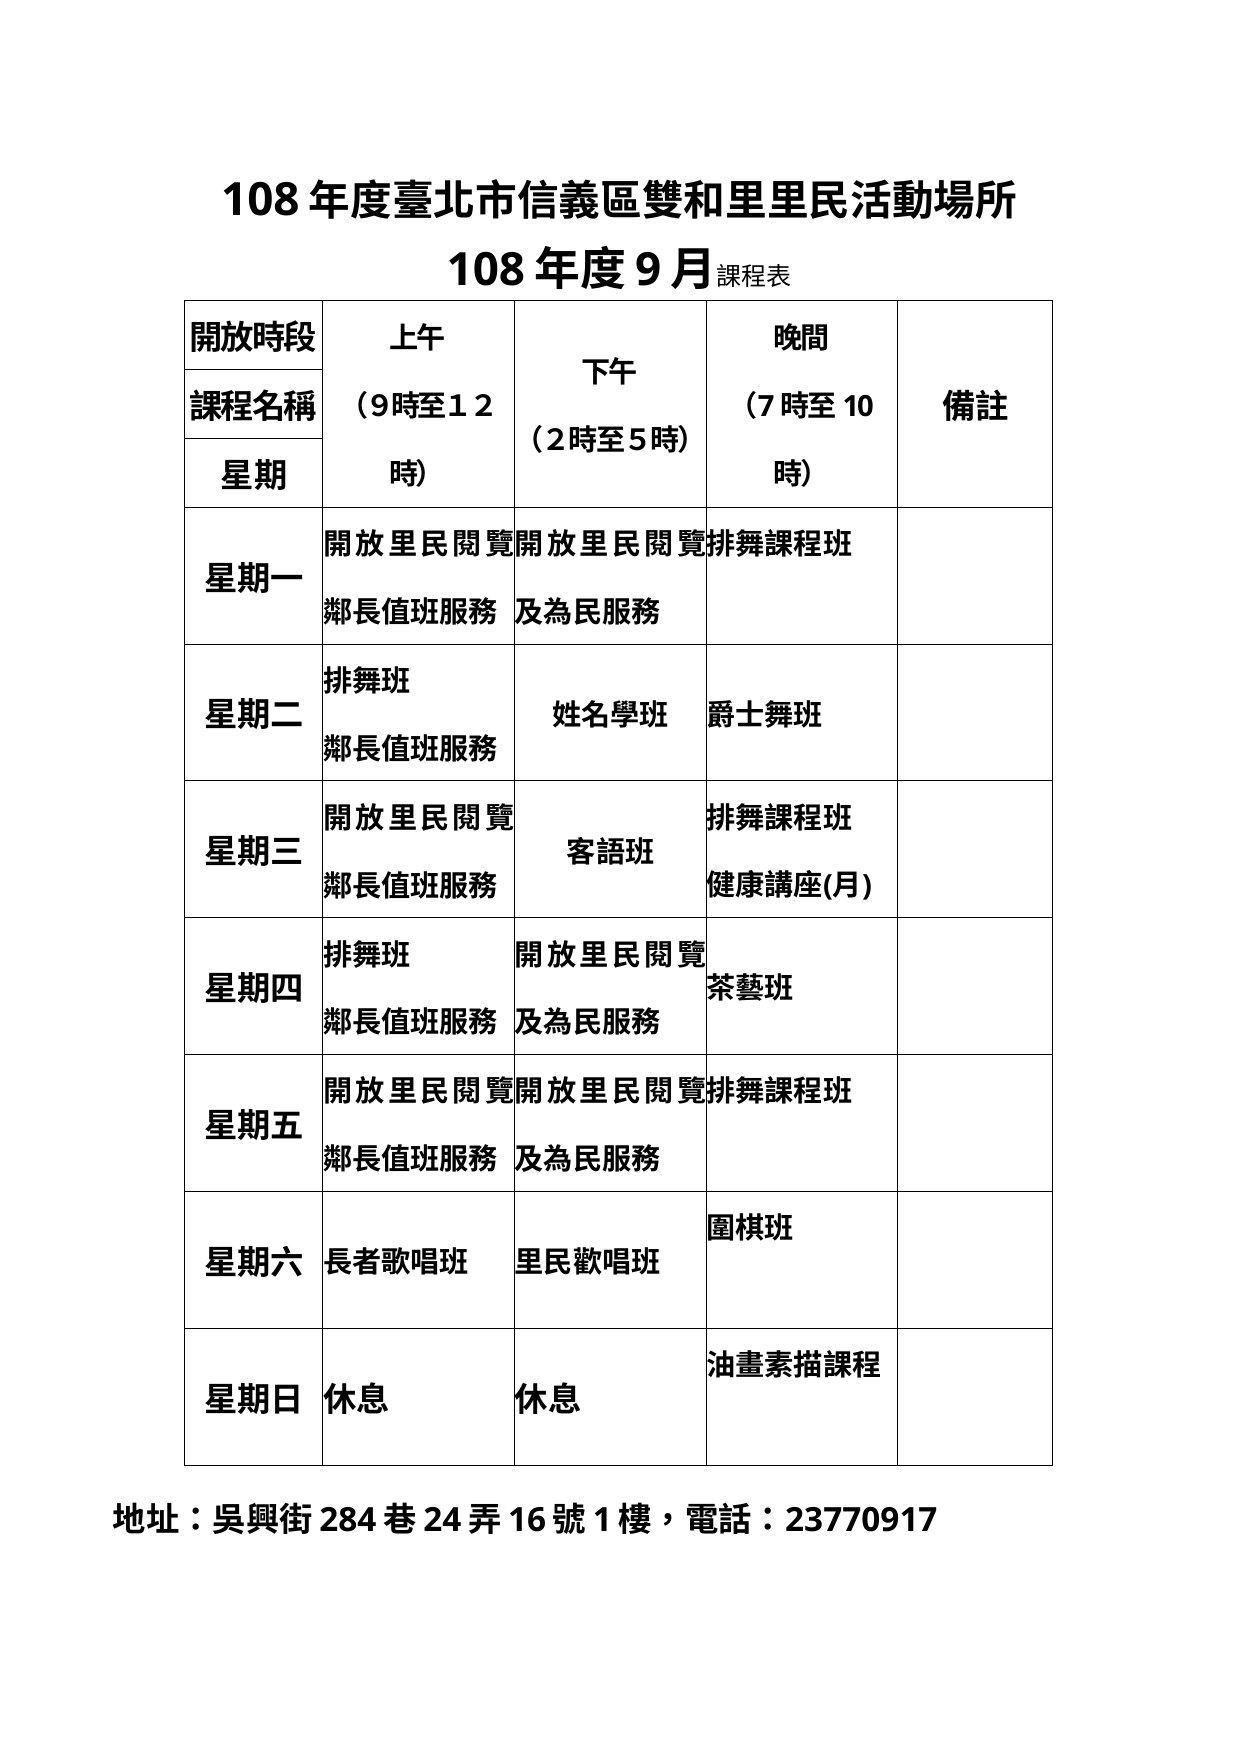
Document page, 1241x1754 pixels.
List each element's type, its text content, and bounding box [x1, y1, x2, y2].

table_cell 星期二 [185, 645, 322, 780]
table_cell 開放里民閱覽鄰長值班服務 [323, 781, 514, 917]
table_header 下午 （２時至５時） [515, 301, 706, 507]
table_header 開放時段 [185, 301, 322, 369]
table_cell 星期 [185, 439, 322, 507]
table_cell 休息 [323, 1329, 514, 1465]
table_cell [898, 508, 1052, 643]
table_cell 排舞班 鄰長值班服務 [323, 918, 514, 1054]
table_cell 星期一 [185, 508, 322, 643]
table_cell [898, 918, 1052, 1054]
table_cell 爵士舞班 [707, 645, 897, 780]
table_cell 姓名學班 [515, 645, 706, 780]
table_cell 開放里民閱覽鄰長值班服務 [323, 508, 514, 643]
table_cell 客語班 [515, 781, 706, 917]
table_cell 長者歌唱班 [323, 1192, 514, 1328]
table_cell 星期六 [185, 1192, 322, 1328]
table_cell 油畫素描課程 [707, 1329, 897, 1465]
table_cell 開放里民閱覽及為民服務 [515, 508, 706, 643]
table_cell 開放里民閱覽鄰長值班服務 [323, 1055, 514, 1191]
table_cell 星期日 [185, 1329, 322, 1465]
table_cell 休息 [515, 1329, 706, 1465]
table_header 晚間 （7時至10時） [707, 301, 897, 507]
table_cell 排舞課程班 [707, 508, 897, 643]
table_cell [898, 1055, 1052, 1191]
table_cell [898, 1329, 1052, 1465]
table_cell [898, 781, 1052, 917]
table_cell 星期三 [185, 781, 322, 917]
table_cell 排舞班 鄰長值班服務 [323, 645, 514, 780]
table_cell [898, 645, 1052, 780]
table_cell 排舞課程班 健康講座(月) [707, 781, 897, 917]
table_cell 里民歡唱班 [515, 1192, 706, 1328]
table_cell 星期五 [185, 1055, 322, 1191]
table_cell 開放里民閱覽及為民服務 [515, 1055, 706, 1191]
table_header 上午 （９時至１２時） [323, 301, 514, 507]
text 108年度9月課程表 [112, 232, 1125, 300]
table_cell 課程名稱 [185, 370, 322, 438]
table_header 備註 [898, 301, 1052, 507]
table_cell 圍棋班 [707, 1192, 897, 1328]
table_cell 開放里民閱覽及為民服務 [515, 918, 706, 1054]
text 108年度臺北市信義區雙和里里民活動場所 [112, 164, 1125, 232]
table_cell 星期四 [185, 918, 322, 1054]
table_cell [898, 1192, 1052, 1328]
table_cell 排舞課程班 [707, 1055, 897, 1191]
text 地址：吳興街284巷24弄16號1樓，電話：23770917 [112, 1483, 1125, 1551]
table_cell 茶藝班 [707, 918, 897, 1054]
